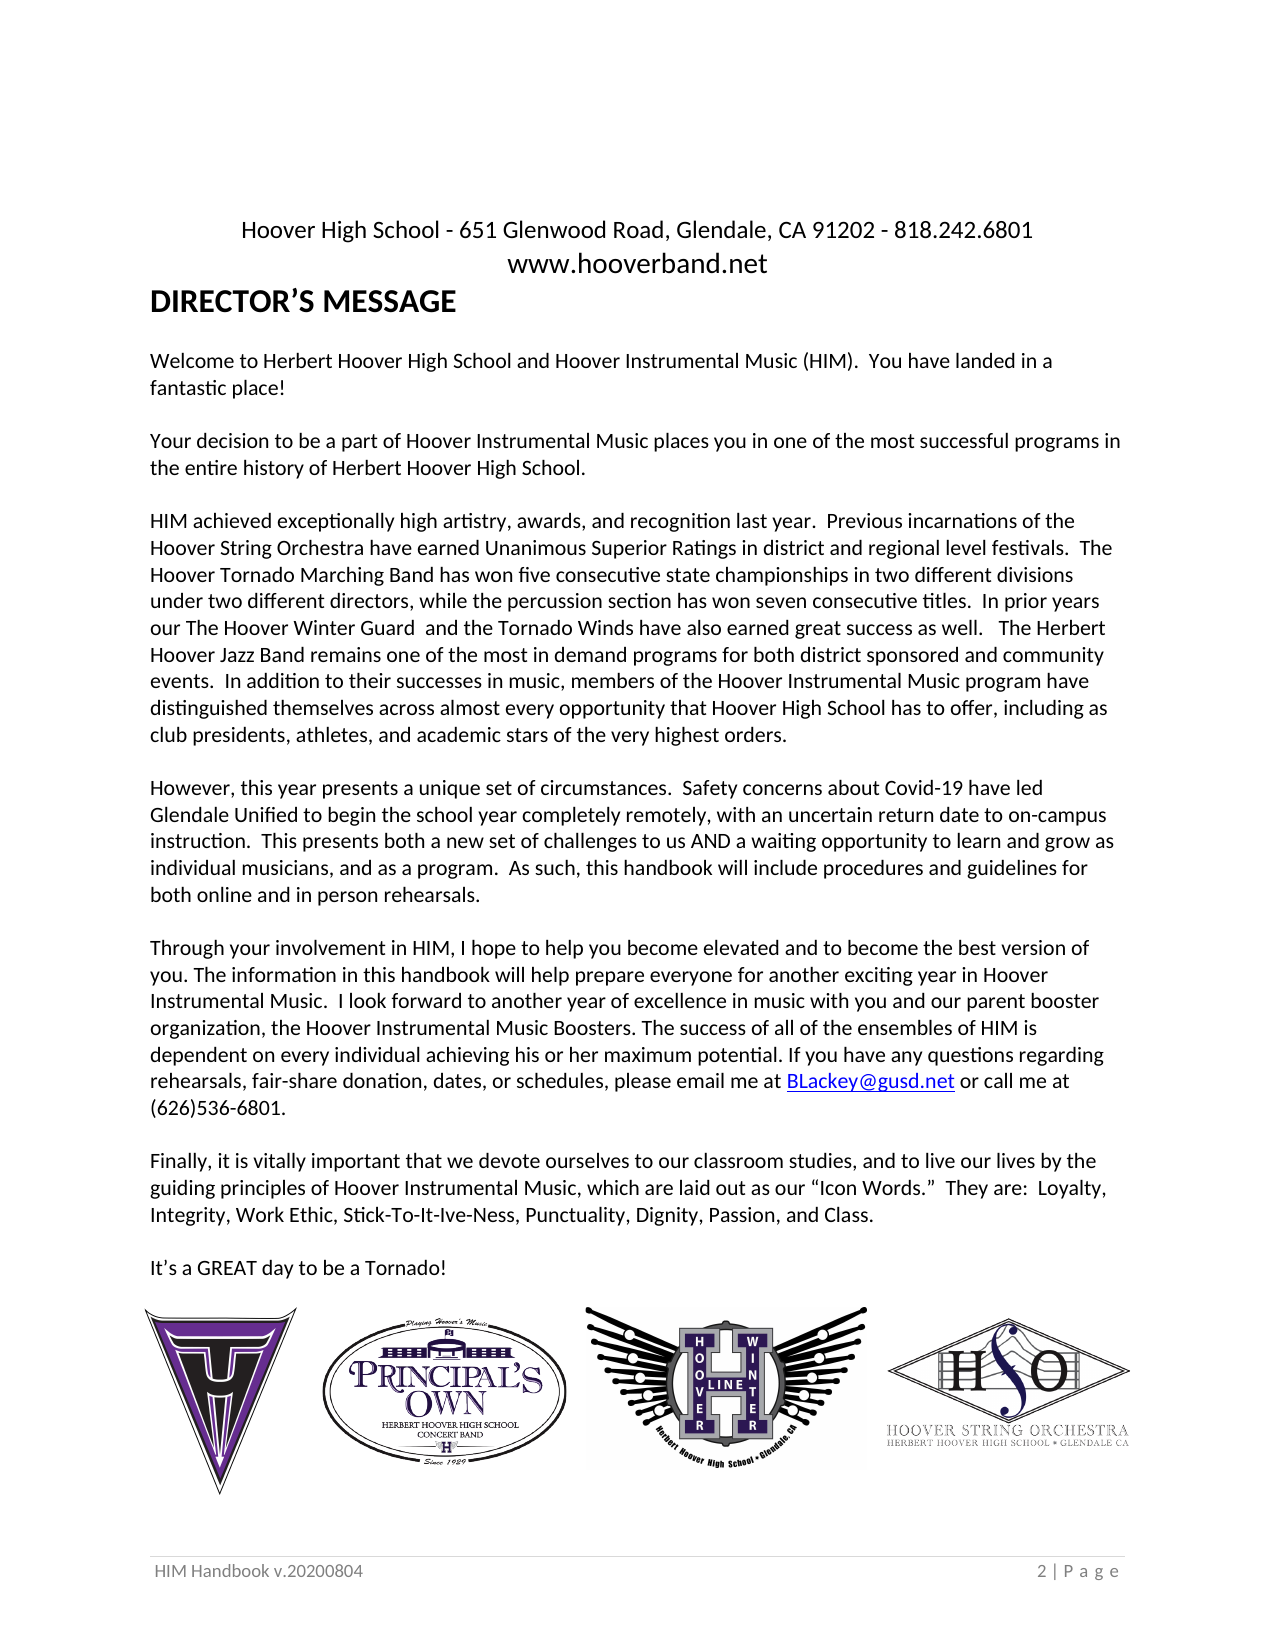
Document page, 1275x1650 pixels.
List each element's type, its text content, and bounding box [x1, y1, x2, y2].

text It’s a GREAT day to be a Tornado! [150, 1254, 1125, 1281]
text Finally, it is vitally important that we devote ourselves to our classroom studies, and to live our lives by the guiding principles of Hoover Instrumental Music, which are laid out as our “Icon Words.” They are: Loyalty, Integrity, Work Ethic, Stick-To-It-Ive-Ness, Punctuality, Dignity, Passion, and Class. [150, 1148, 1125, 1228]
picture [322, 1318, 567, 1465]
text DIRECTOR’S MESSAGE [150, 280, 1125, 321]
picture [886, 1318, 1131, 1448]
text HIM achieved exceptionally high artistry, awards, and recognition last year. Previous incarnations of the Hoover String Orchestra have earned Unanimous Superior Ratings in district and regional level festivals. The Hoover Tornado Marching Band has won five consecutive state championships in two different divisions under two different directors, while the percussion section has won seven consecutive titles. In prior years our The Hoover Winter Guard and the Tornado Winds have also earned great success as well. The Herbert Hoover Jazz Band remains one of the most in demand programs for both district sponsored and community events. In addition to their successes in music, members of the Hoover Instrumental Music program have distinguished themselves across almost every opportunity that Hoover High School has to offer, including as club presidents, athletes, and academic stars of the very highest orders. [150, 508, 1125, 748]
text www.hooverband.net [150, 245, 1125, 280]
text However, this year presents a unique set of circumstances. Safety concerns about Covid-19 have led Glendale Unified to begin the school year completely remotely, with an uncertain return date to on-campus instruction. This presents both a new set of challenges to us AND a waiting opportunity to learn and grow as individual musicians, and as a program. As such, this handbook will include procedures and guidelines for both online and in person rehearsals. [150, 774, 1125, 908]
text Hoover High School - 651 Glenwood Road, Glendale, CA 91202 - 818.242.6801 [150, 214, 1125, 245]
picture [144, 1307, 297, 1495]
text Your decision to be a part of Hoover Instrumental Music places you in one of the most successful programs in the entire history of Herbert Hoover High School. [150, 428, 1125, 481]
picture [585, 1307, 867, 1470]
text Welcome to Herbert Hoover High School and Hoover Instrumental Music (HIM). You have landed in a fantastic place! [150, 348, 1125, 401]
text Through your involvement in HIM, I hope to help you become elevated and to become the best version of you. The information in this handbook will help prepare everyone for another exciting year in Hoover Instrumental Music. I look forward to another year of excellence in music with you and our parent booster organization, the Hoover Instrumental Music Boosters. The success of all of the ensembles of HIM is dependent on every individual achieving his or her maximum potential. If you have any questions regarding rehearsals, fair-share donation, dates, or schedules, please email me at BLackey@gusd.net or call me at (626)536-6801. [150, 934, 1125, 1121]
